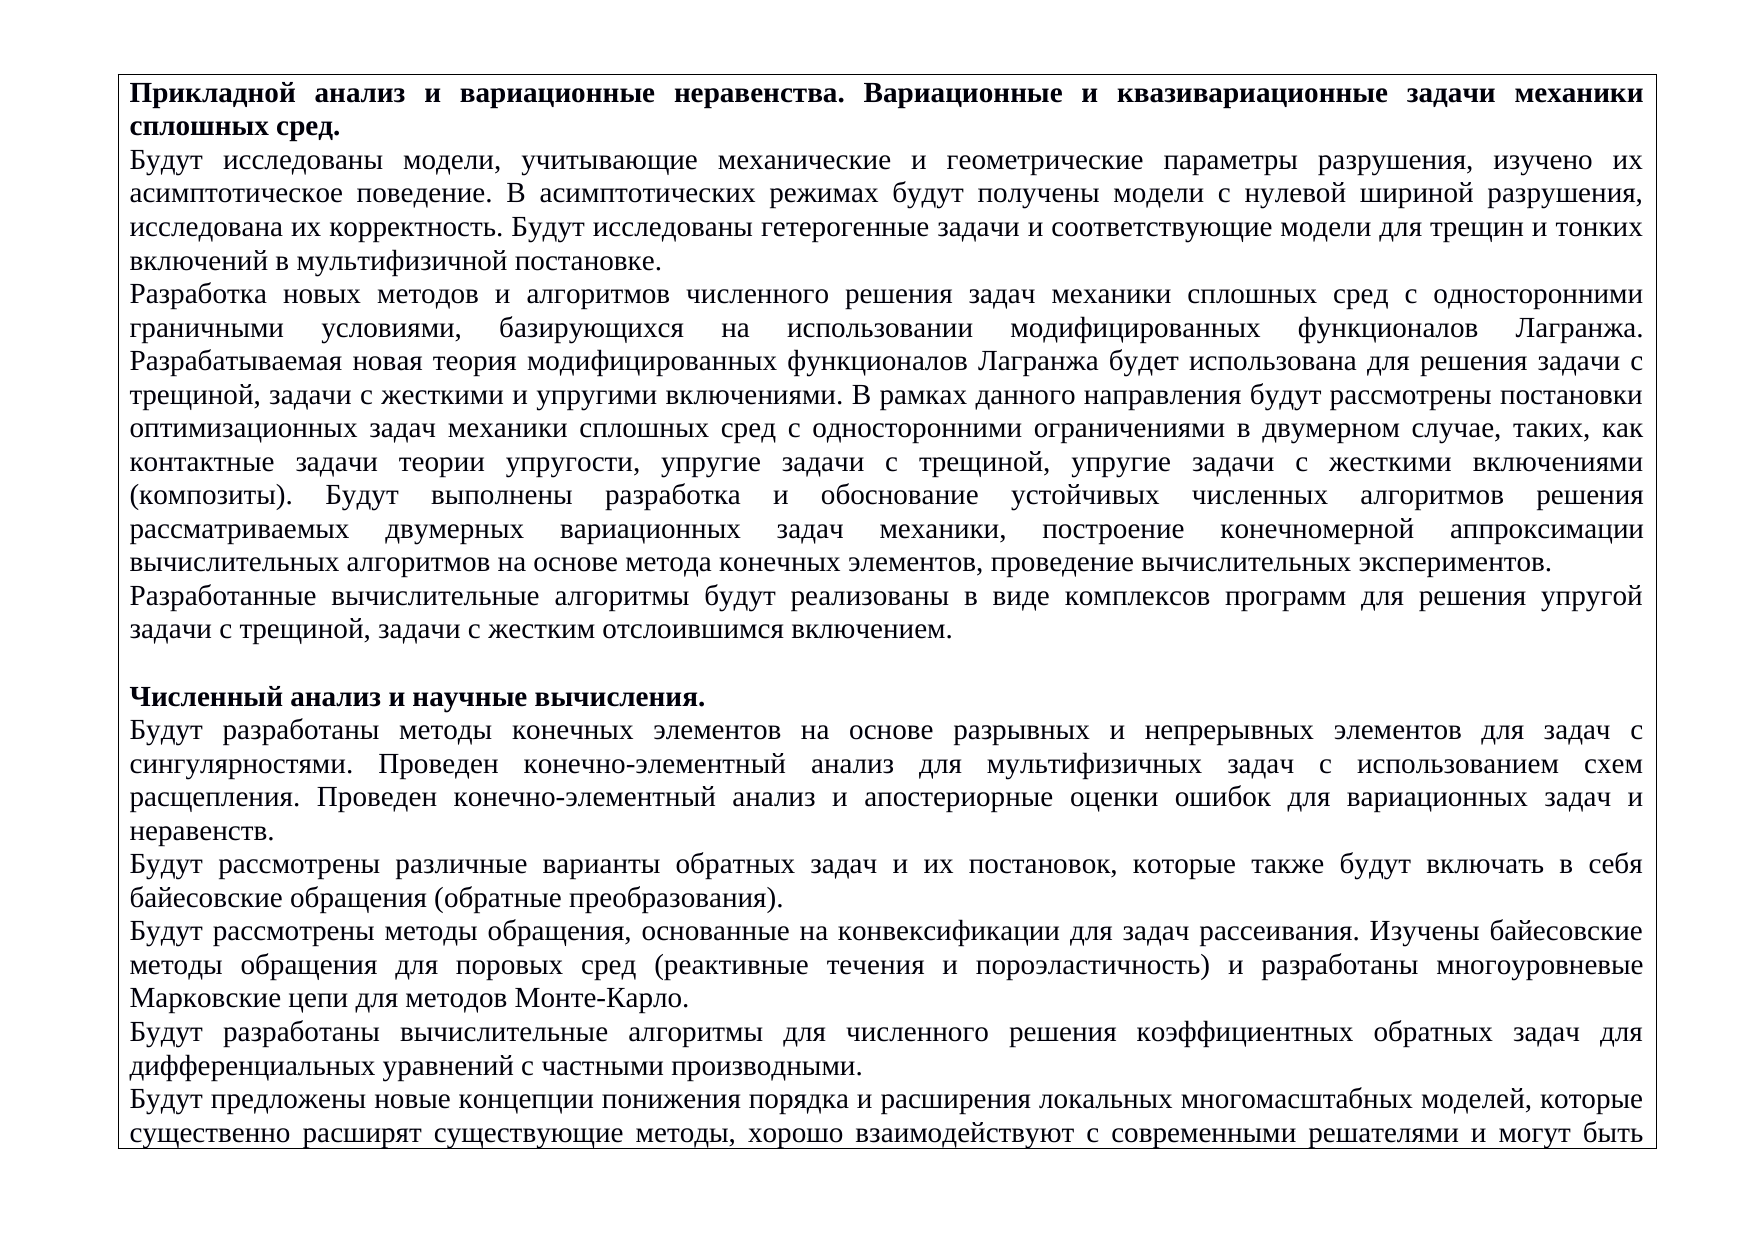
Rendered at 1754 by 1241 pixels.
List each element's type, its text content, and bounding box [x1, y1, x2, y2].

table_cell В 2020 году: Основные научные направления научно-образовательного математического центра «Дальневосточный центр математических исследований» в области фундаментальных и прикладных исследований: Алгебра и геометрическая теория функций. Геометрия и топология. Дифференциальные уравнения. Краевые задачи для нелинейных параболических уравнений. Современные технологии анализа, моделирования и принятия решений. Игры среднего поля, управляемые случайные процессы. Прикладной анализ и вариационные неравенства. Вариационные и квазивариационные задачи механики сплошных сред. Численный анализ и научные вычисления. В рамках обозначенных основных научных направлений ДЦМИ в 2020 году будут следующие научные исследования и получены ожидаемые результаты. Алгебра и геометрическая теория функций. Геометрия и топология. Исследования теоретико-модельных свойств классов полигонов над моноидами, описание моноидов, над которыми классы инъективных, делимых полигонов полны, стабильны, примитивно нормальны. Категорные топологические пространства Гротендика. Обобщение теоремы Дисворса – Глисона. Описание полугруппы эндоморфизмов и группы автоморфизмов предпучков множеств. Предполагаются исследования в двух взаимосвязанных направлениях. Первое - распространение классических экстремальных задач на случай областей евклидова пространства, развитие метода модулей семейств кривых, метода емкостей обобщенных конденсаторов и методов симметризации в евклидовом пространстве, изучение специальных функций, возникающих при решении указанных задач. Второе - применение решений экстремальных задач геометрической теории функций на плоскости к изучению специальных функций гипергеометрического типа, а именно, гипергеометрических функций типа Гаусса, функций Фокса-Райта, G - функций Майера и H-функций Фокса, а также их базисных аналогов. Дифференциальные уравнения. Краевые задачи для нелинейных параболических уравнений. Развитие математического аппарата решения прямых, обратных и экстремальных задач для дифференциальных уравнений с частными производными, лежащих в основе усложненных математических моделей переноса тепла, вещества и излучения в неоднородных, анизотропных и нелинейных средах. На основе разработанного математического аппарата будут доказаны теоремы о глобальной разрешимости и единственности решений новых краевых задач для рассматриваемых дифференциальных уравнений, исследованы новые обратные экстремальные задачи для рассматриваемых уравнений, установлены достаточные условия на исходные данные, обеспечивающие единственность и устойчивость оптимальных решений, выведены оценки устойчивости, установлены новые важные свойства оптимальных решений. Будут изучены условия разрешимости задачи Коши для параболической системы с производной Капуто по времени, а также исследованы разрешимости задачи для системы первого порядка и уравнения с частными производными высокого порядка с производной Капуто по времени. Будут исследованы методы сведения прикладных задач математической физики к бесконечным системам линейных алгебраических уравнений. Будет проведено исследование полученных бесконечных систем линейных алгебраических уравнений. Используя разработанные методы компактности для шкалы банаховых пространств исследовать нелинейные параболические уравнения в нестационарных областях, как с гладкими, так и с нерегулярными границами. Методом монотонности, приспособленном к случаю нецилиндрических областей, исследовать вопросы разрешимости краевых задач. Построение новой математической динамической модели многозвенного механизма. Анализ и получение подходящей функции Лагранжа второго рода. Поиск других возможных приемов решения численными и аналитическими методами. Решение обратной динамической задачи движения кисти. Современные технологии анализа, моделирования и принятия решений. Игры среднего поля, управляемые случайные процессы. Научное направление ориентировано на решение двухуровневых задач в различных формах: экстремальные задачи с ограничениями типа условий равновесия (MPEC), экстремальные задачи с ограничениями типа условий комплементарности (MPCC), вариационных неравенств и др. Предполагается исследовать фундаментальные свойства задач двухуровневой оптимизации: существование решений, их свойства, провести анализ сводимости задач двухуровневой оптимизации к задачам многокритериальной оптимизации, рассмотреть различные схемы релаксирования задач нижнего уровня, приводящие к различным семействам сводимости, исследовать случай конкурирующих игроков нижнего уровня и рассмотреть для него соответствующие принципы сводимости. Будут исследованы игры среднего поля в непрерывном времени с не более чем счетным числом состояний каждого агента. Будут исследованы игры среднего поля в непрерывном времени с не более чем счетным числом состояний каждого агента. При этом будет проведено исследование предела закона больших чисел (LLN limit) для множества мелких агентов, играющих против одного или нескольких ведущих игроков, где основной марковский процесс является процессом прыжкового типа, а пространство состояний мелких игроков является конечным, счетным или, в более общем случае, локально компактным. Будет проведено распространение этих результатов на рациональных мелких оптимизаторов, то есть на игры среднего поля. Прикладной анализ и вариационные неравенства. Вариационные и квазивариационные задачи механики сплошных сред. Будут исследованы модели, учитывающие механические и геометрические параметры разрушения, изучено их асимптотическое поведение. В асимптотических режимах будут получены модели с нулевой шириной разрушения, исследована их корректность. Будут исследованы гетерогенные задачи и соответствующие модели для трещин и тонких включений в мультифизичной постановке. Разработка новых методов и алгоритмов численного решения задач механики сплошных сред с односторонними граничными условиями, базирующихся на использовании модифицированных функционалов Лагранжа. Разрабатываемая новая теория модифицированных функционалов Лагранжа будет использована для решения задачи с трещиной, задачи с жесткими и упругими включениями. В рамках данного направления будут рассмотрены постановки оптимизационных задач механики сплошных сред с односторонними ограничениями в двумерном случае, таких, как контактные задачи теории упругости, упругие задачи с трещиной, упругие задачи с жесткими включениями (композиты). Будут выполнены разработка и обоснование устойчивых численных алгоритмов решения рассматриваемых двумерных вариационных задач механики, построение конечномерной аппроксимации вычислительных алгоритмов на основе метода конечных элементов, проведение вычислительных экспериментов. Разработанные вычислительные алгоритмы будут реализованы в виде комплексов программ для решения упругой задачи с трещиной, задачи с жестким отслоившимся включением. Численный анализ и научные вычисления. Будут разработаны методы конечных элементов на основе разрывных и непрерывных элементов для задач с сингулярностями. Проведен конечно-элементный анализ для мультифизичных задач с использованием схем расщепления. Проведен конечно-элементный анализ и апостериорные оценки ошибок для вариационных задач и неравенств. Будут рассмотрены различные варианты обратных задач и их постановок, которые также будут включать в себя байесовские обращения (обратные преобразования). Будут рассмотрены методы обращения, основанные на конвексификации для задач рассеивания. Изучены байесовские методы обращения для поровых сред (реактивные течения и пороэластичность) и разработаны многоуровневые Марковские цепи для методов Монте-Карло. Будут разработаны вычислительные алгоритмы для численного решения коэффициентных обратных задач для дифференциальных уравнений с частными производными. Будут предложены новые концепции понижения порядка и расширения локальных многомасштабных моделей, которые существенно расширят существующие методы, хорошо взаимодействуют с современными решателями и могут быть эффективно реализованы на современных компьютерных архитектурах. Разработка фундаментального понимания и построение аналитических и численных моделей пониженного порядка. Использование локализации базиса функций высокого контраста многомасштабных задач, анализ спектральной сходимости независящей от физических параметров и автоматическая адаптивность. Будут использованы методы глубокого обучения в сочетании с многомасштабными методами для разработки/модификации многомасштабных/расширенных моделей и для подготовки дискретных систем с грубой сеткой. Это позволит также уменьшить некоторые вычислительные сложности, связанные с многомасштабными методами для гетерогенных материалов. Будут разработаны многослойные остаточные сети для моделирования и обучения численных решения для уравнений в частных производных. Исследование тепловых и магнитогидродинамических процессов, происходящие в жидком ядре Земли с помощью методов математического и компьютерного моделирования. Предполагается усовершенствование математической модели конвективного теплообмена электропроводящей жидкости в жидком ядре Земли (в сферической постановке) с учетом внутренних источников теплоты и джоулевой диссипации. Разработка программного продукта для численного моделирования конвективных течений электропроводной жидкости, позволяющий рассчитывать температурное и магнитное поля, поле течения в жидком ядре с учетом влияния магнитных сил и внутренних источников для широкого диапазона изменения параметров модели. Расчет и вывод полей температуры, функции тока, вихря, составляющих магнитной индукции и других характеристик исследуемых процессов. [119, 75, 1656, 1148]
